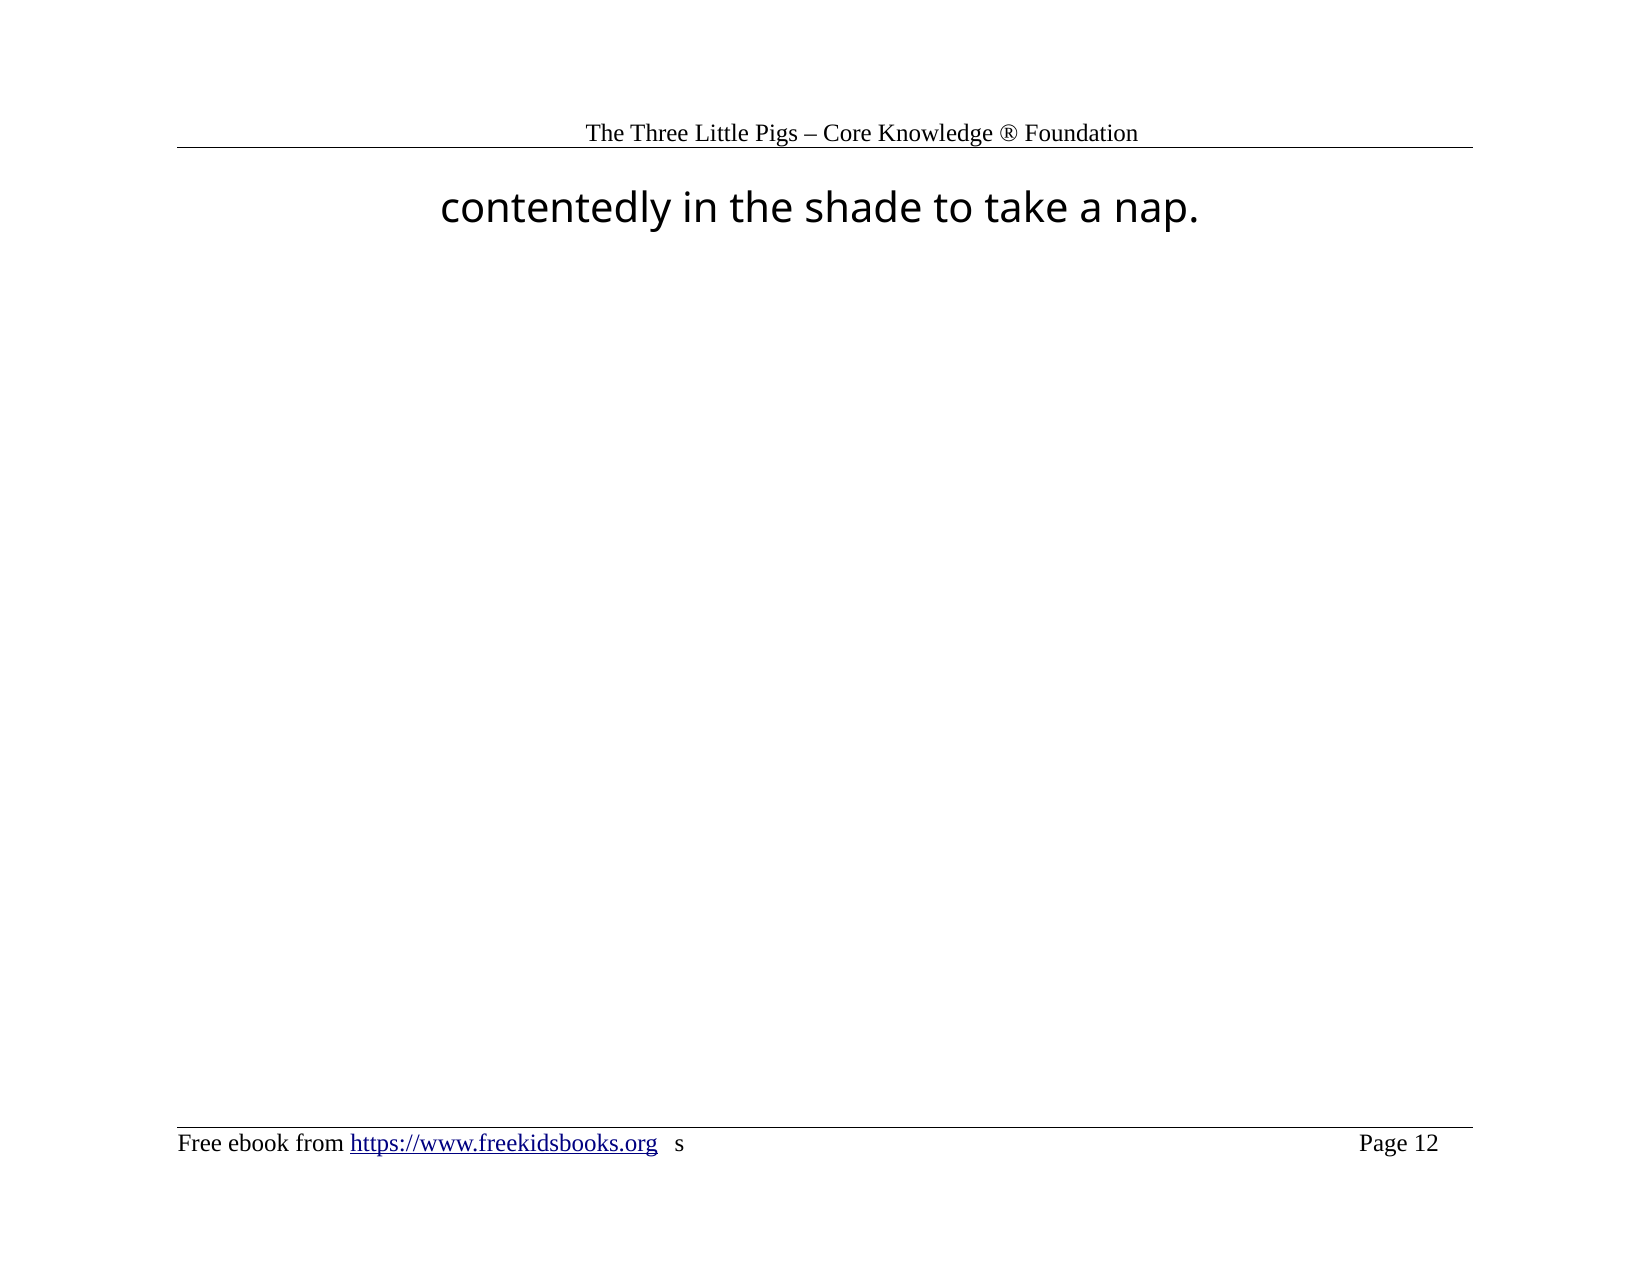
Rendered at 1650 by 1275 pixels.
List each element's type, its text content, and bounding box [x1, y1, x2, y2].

text contentedly in the shade to take a nap. [177, 177, 1473, 234]
